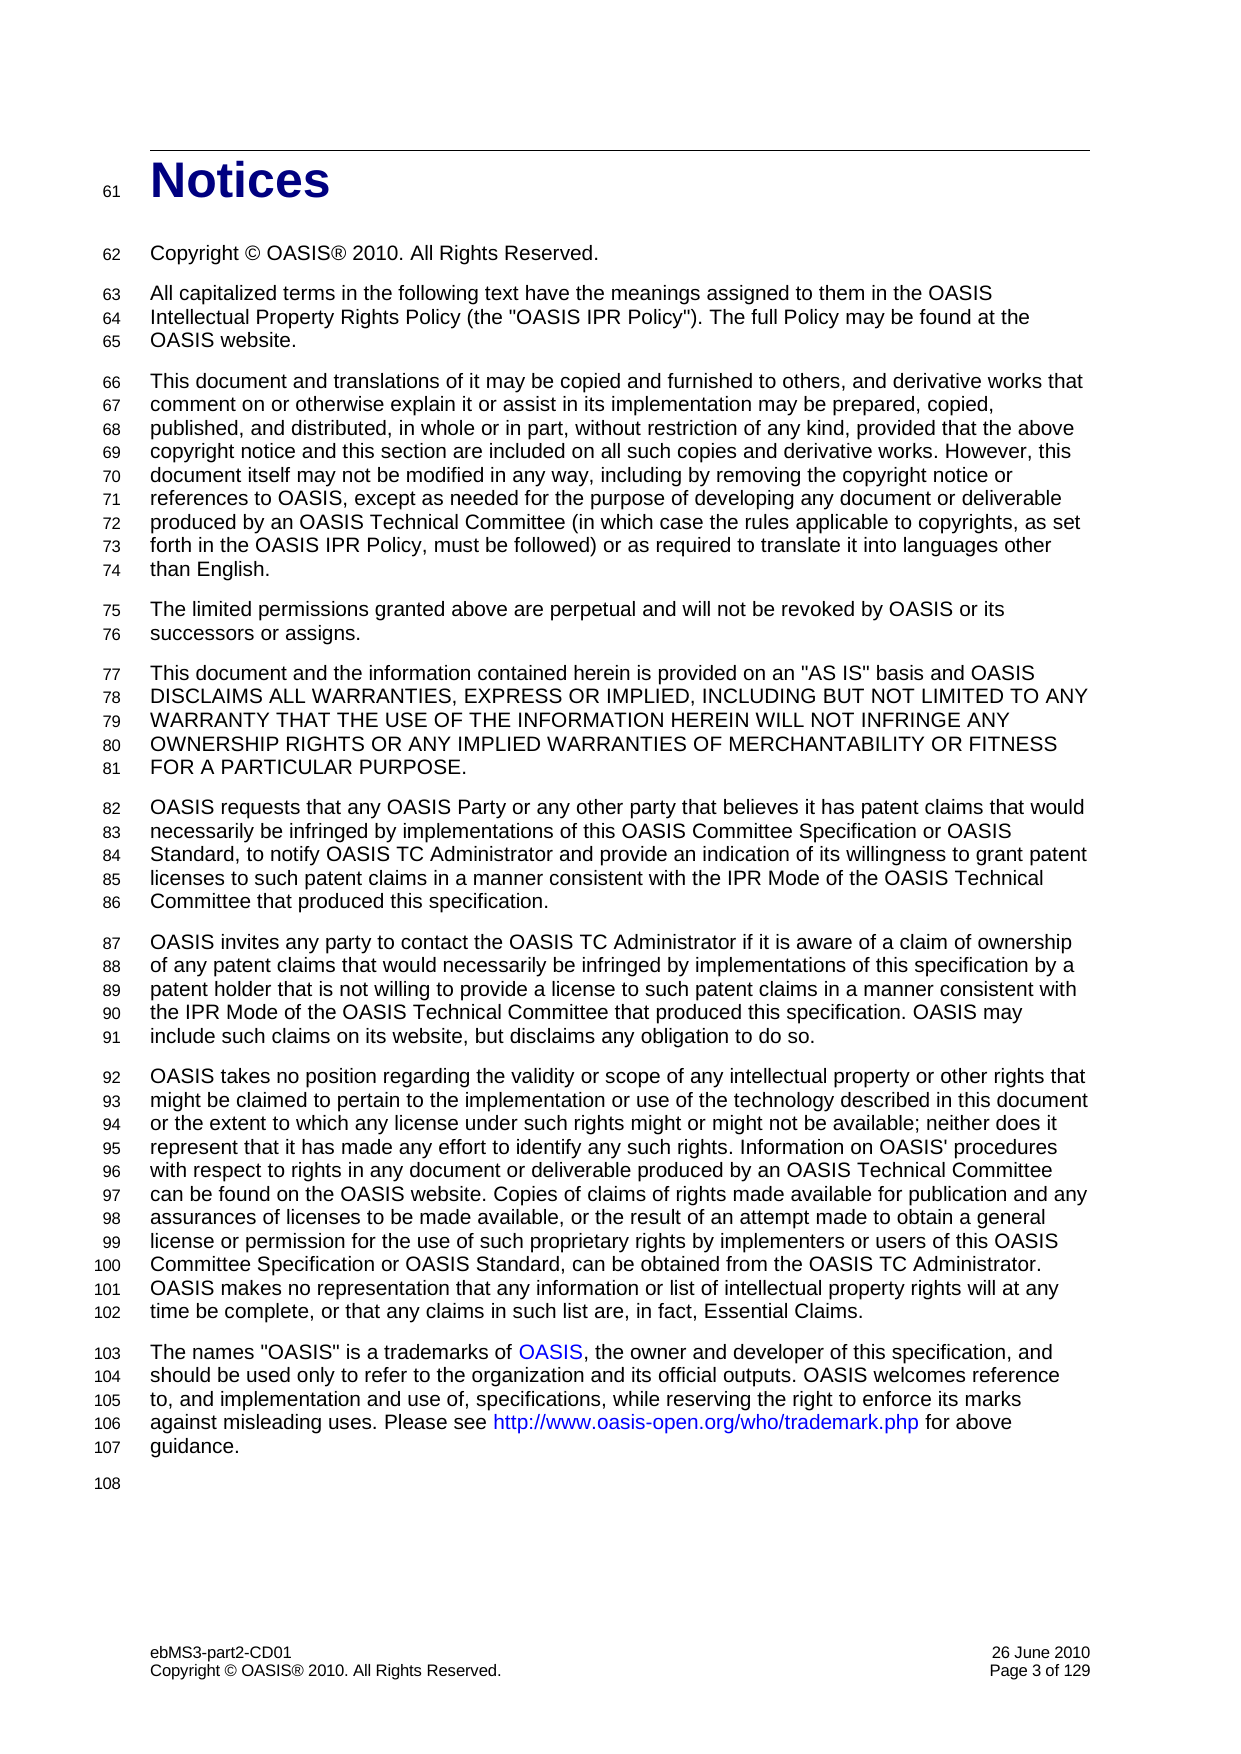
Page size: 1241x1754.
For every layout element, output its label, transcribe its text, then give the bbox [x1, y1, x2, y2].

text This document and the information contained herein is provided on an "AS IS" basis and OASIS DISCLAIMS ALL WARRANTIES, EXPRESS OR IMPLIED, INCLUDING BUT NOT LIMITED TO ANY WARRANTY THAT THE USE OF THE INFORMATION HEREIN WILL NOT INFRINGE ANY OWNERSHIP RIGHTS OR ANY IMPLIED WARRANTIES OF MERCHANTABILITY OR FITNESS FOR A PARTICULAR PURPOSE. [150, 661, 1090, 779]
text This document and translations of it may be copied and furnished to others, and derivative works that comment on or otherwise explain it or assist in its implementation may be prepared, copied, published, and distributed, in whole or in part, without restriction of any kind, provided that the above copyright notice and this section are included on all such copies and derivative works. However, this document itself may not be modified in any way, including by removing the copyright notice or references to OASIS, except as needed for the purpose of developing any document or deliverable produced by an OASIS Technical Committee (in which case the rules applicable to copyrights, as set forth in the OASIS IPR Policy, must be followed) or as required to translate it into languages other than English. [150, 369, 1090, 581]
text OASIS takes no position regarding the validity or scope of any intellectual property or other rights that might be claimed to pertain to the implementation or use of the technology described in this document or the extent to which any license under such rights might or might not be available; neither does it represent that it has made any effort to identify any such rights. Information on OASIS' procedures with respect to rights in any document or deliverable produced by an OASIS Technical Committee can be found on the OASIS website. Copies of claims of rights made available for publication and any assurances of licenses to be made available, or the result of an attempt made to obtain a general license or permission for the use of such proprietary rights by implementers or users of this OASIS Committee Specification or OASIS Standard, can be obtained from the OASIS TC Administrator. OASIS makes no representation that any information or list of intellectual property rights will at any time be complete, or that any claims in such list are, in fact, Essential Claims. [150, 1064, 1090, 1323]
text OASIS invites any party to contact the OASIS TC Administrator if it is aware of a claim of ownership of any patent claims that would necessarily be infringed by implementations of this specification by a patent holder that is not willing to provide a license to such patent claims in a manner consistent with the IPR Mode of the OASIS Technical Committee that produced this specification. OASIS may include such claims on its website, but disclaims any obligation to do so. [150, 930, 1090, 1048]
text Copyright © OASIS® 2010. All Rights Reserved. [150, 242, 1090, 265]
text The names "OASIS" is a trademarks of OASIS, the owner and developer of this specification, and should be used only to refer to the organization and its official outputs. OASIS welcomes reference to, and implementation and use of, specifications, while reserving the right to enforce its marks against misleading uses. Please see http://www.oasis-open.org/who/trademark.php for above guidance. [150, 1340, 1090, 1458]
text OASIS requests that any OASIS Party or any other party that believes it has patent claims that would necessarily be infringed by implementations of this OASIS Committee Specification or OASIS Standard, to notify OASIS TC Administrator and provide an indication of its willingness to grant patent licenses to such patent claims in a manner consistent with the IPR Mode of the OASIS Technical Committee that produced this specification. [150, 796, 1090, 913]
text All capitalized terms in the following text have the meanings assigned to them in the OASIS Intellectual Property Rights Policy (the "OASIS IPR Policy"). The full Policy may be found at the OASIS website. [150, 282, 1090, 352]
text The limited permissions granted above are perpetual and will not be revoked by OASIS or its successors or assigns. [150, 598, 1090, 645]
title Notices [150, 151, 1090, 208]
